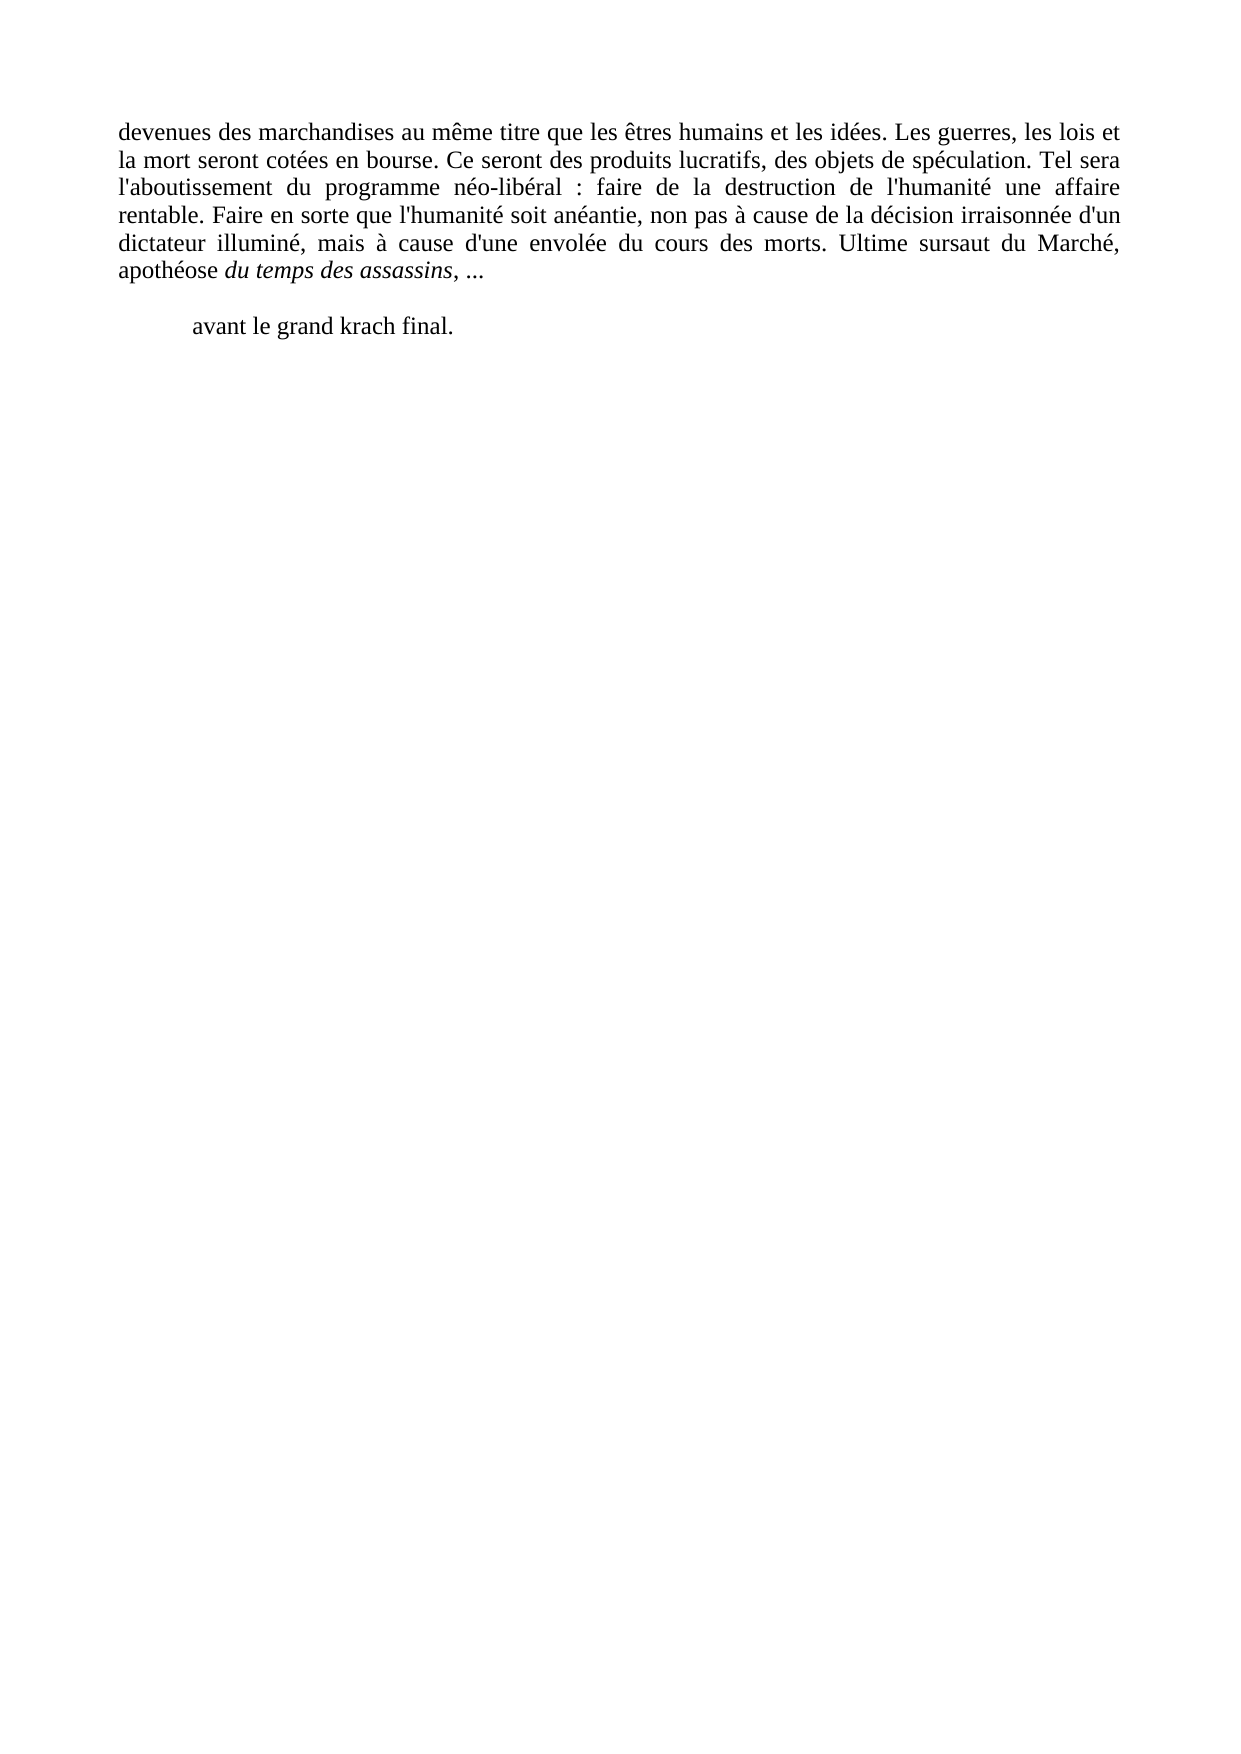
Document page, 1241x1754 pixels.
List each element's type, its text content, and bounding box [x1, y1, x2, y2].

text avant le grand krach final. [118, 312, 1122, 340]
text devenues des marchandises au même titre que les êtres humains et les idées. Les guerres, les lois et la mort seront cotées en bourse. Ce seront des produits lucratifs, des objets de spéculation. Tel sera l'aboutissement du programme néo-libéral : faire de la destruction de l'humanité une affaire rentable. Faire en sorte que l'humanité soit anéantie, non pas à cause de la décision irraisonnée d'un dictateur illuminé, mais à cause d'une envolée du cours des morts. Ultime sursaut du Marché, apothéose du temps des assassins, ... [118, 118, 1122, 284]
